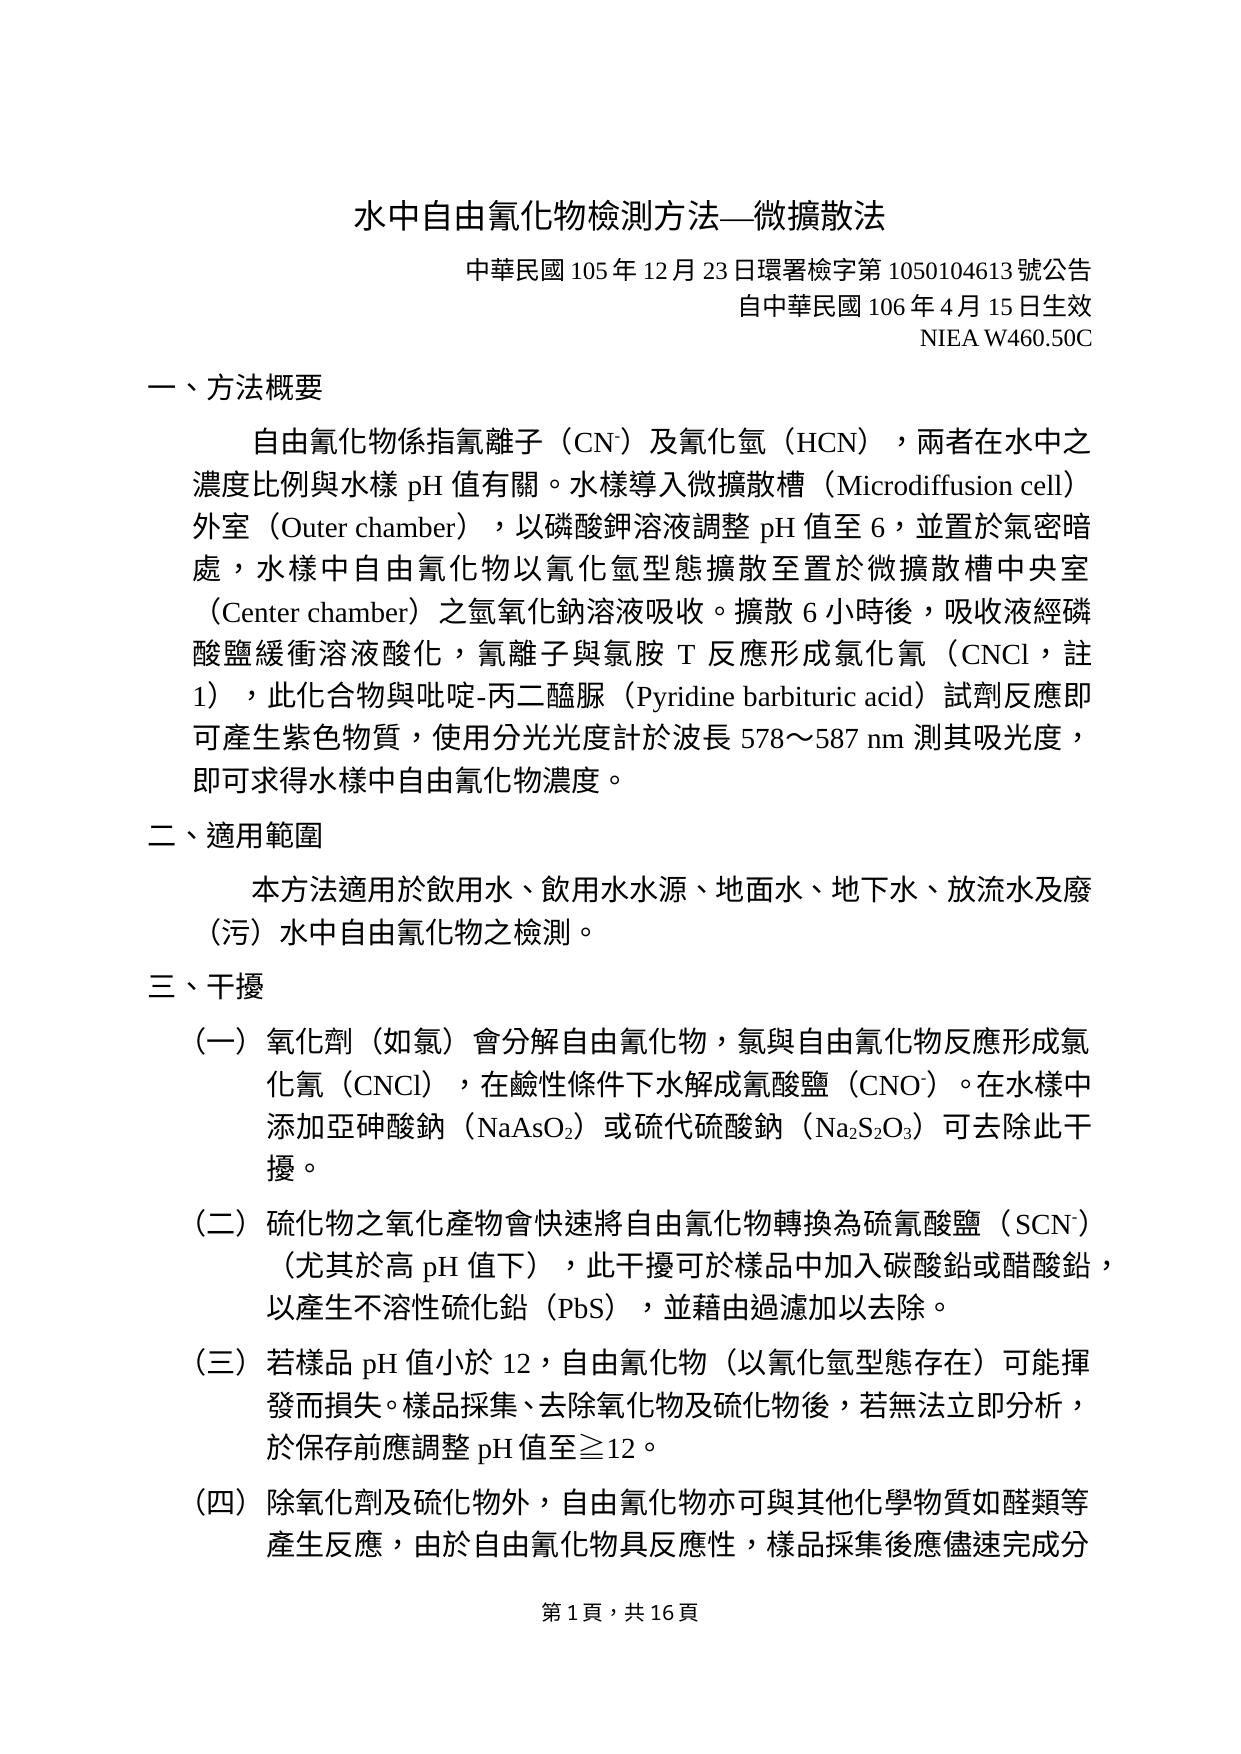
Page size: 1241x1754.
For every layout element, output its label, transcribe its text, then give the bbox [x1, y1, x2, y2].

text 本方法適用於飲用水、飲用水水源、地面水、地下水、放流水及廢（污）水中自由氰化物之檢測。 [192, 867, 1092, 951]
text NIEA W460.50C [148, 323, 1092, 352]
list 方法概要 [148, 364, 1092, 406]
list 若樣品 pH 值小於 12，自由氰化物（以氰化氫型態存在）可能揮發而損失。樣品採集、去除氧化物及硫化物後，若無法立即分析，於保存前應調整 pH值至≧12。 [177, 1340, 1092, 1467]
text 自由氰化物係指氰離子（CN-）及氰化氫（HCN），兩者在水中之濃度比例與水樣 pH 值有關。水樣導入微擴散槽（Microdiffusion cell）外室（Outer chamber），以磷酸鉀溶液調整 pH 值至 6，並置於氣密暗處，水樣中自由氰化物以氰化氫型態擴散至置於微擴散槽中央室（Center chamber）之氫氧化鈉溶液吸收。擴散 6 小時後，吸收液經磷酸鹽緩衝溶液酸化，氰離子與氯胺 T 反應形成氯化氰（CNCl，註1），此化合物與吡啶-丙二醯脲（Pyridine barbituric acid）試劑反應即可產生紫色物質，使用分光光度計於波長 578～587 nm 測其吸光度，即可求得水樣中自由氰化物濃度。 [192, 419, 1092, 799]
list 硫化物之氧化產物會快速將自由氰化物轉換為硫氰酸鹽（SCN-）（尤其於高 pH 值下），此干擾可於樣品中加入碳酸鉛或醋酸鉛，以產生不溶性硫化鉛（PbS），並藉由過濾加以去除。 [177, 1200, 1092, 1327]
list 干擾 [148, 964, 1092, 1006]
list 除氧化劑及硫化物外，自由氰化物亦可與其他化學物質如醛類等產生反應，由於自由氰化物具反應性，樣品採集後應儘速完成分析。 [177, 1479, 1092, 1564]
text 水中自由氰化物檢測方法—微擴散法 [148, 190, 1092, 238]
list 氧化劑（如氯）會分解自由氰化物，氯與自由氰化物反應形成氯化氰（CNCl），在鹼性條件下水解成氰酸鹽（CNO-）。在水樣中添加亞砷酸鈉（NaAsO2）或硫代硫酸鈉（Na2S2O3）可去除此干擾。 [177, 1019, 1092, 1188]
list 適用範圍 [148, 812, 1092, 854]
text 中華民國105年12月23日環署檢字第1050104613號公告 [148, 250, 1092, 287]
text 自中華民國106年4月15日生效 [148, 287, 1092, 323]
